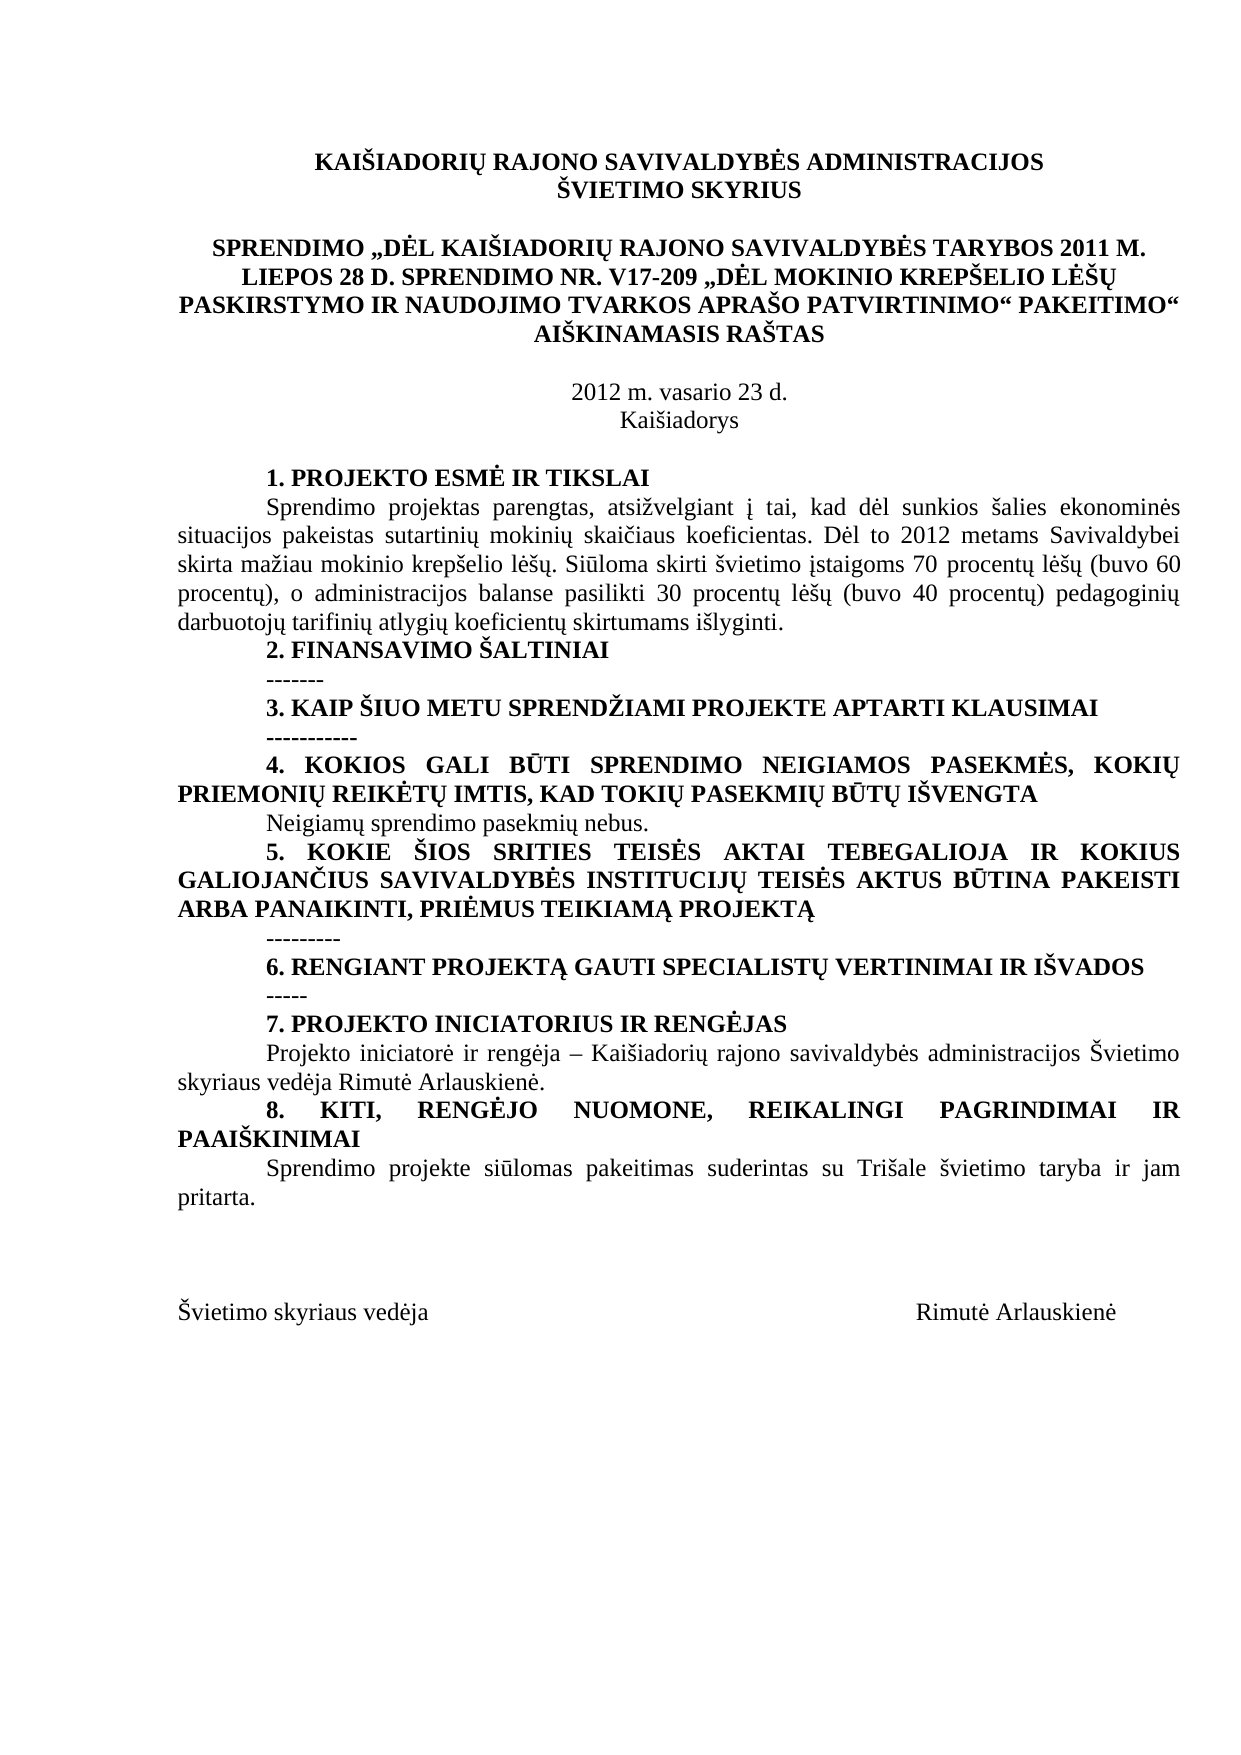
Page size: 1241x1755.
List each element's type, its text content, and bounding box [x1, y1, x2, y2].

text ŠVIETIMO SKYRIUS [177, 176, 1181, 204]
text ------- [177, 664, 1181, 693]
text 8. KITI, RENGĖJO NUOMONE, REIKALINGI PAGRINDIMAI IR PAAIŠKINIMAI [177, 1096, 1181, 1153]
text Kaišiadorys [177, 406, 1181, 434]
text 5. KOKIE ŠIOS SRITIES TEISĖS AKTAI TEBEGALIOJA IR KOKIUS GALIOJANČIUS SAVIVALDYBĖS INSTITUCIJŲ TEISĖS AKTUS BŪTINA PAKEISTI ARBA PANAIKINTI, PRIĖMUS TEIKIAMĄ PROJEKTĄ [177, 837, 1181, 923]
text --------- [177, 923, 1181, 952]
text ----------- [177, 722, 1181, 751]
text Projekto iniciatorė ir rengėja – Kaišiadorių rajono savivaldybės administracijos Švietimo skyriaus vedėja Rimutė Arlauskienė. [177, 1038, 1181, 1096]
text KAIŠIADORIŲ RAJONO SAVIVALDYBĖS ADMINISTRACIJOS [177, 147, 1181, 176]
text 6. RENGIANT PROJEKTĄ GAUTI SPECIALISTŲ VERTINIMAI IR IŠVADOS [177, 952, 1181, 981]
text 2012 m. vasario 23 d. [177, 377, 1181, 406]
text SPRENDIMO „DĖL KAIŠIADORIŲ RAJONO SAVIVALDYBĖS TARYBOS 2011 M. LIEPOS 28 D. SPRENDIMO NR. V17-209 „DĖL MOKINIO KREPŠELIO LĖŠŲ PASKIRSTYMO IR NAUDOJIMO TVARKOS APRAŠO PATVIRTINIMO“ PAKEITIMO“ [177, 233, 1181, 319]
text Sprendimo projekte siūlomas pakeitimas suderintas su Trišale švietimo taryba ir jam pritarta. [177, 1153, 1181, 1211]
text 1. PROJEKTO ESMĖ IR TIKSLAI [177, 463, 1181, 492]
text 2. FINANSAVIMO ŠALTINIAI [177, 636, 1181, 664]
text 3. KAIP ŠIUO METU SPRENDŽIAMI PROJEKTE APTARTI KLAUSIMAI [177, 693, 1181, 722]
text Neigiamų sprendimo pasekmių nebus. [177, 808, 1181, 837]
text Sprendimo projektas parengtas, atsižvelgiant į tai, kad dėl sunkios šalies ekonominės situacijos pakeistas sutartinių mokinių skaičiaus koeficientas. Dėl to 2012 metams Savivaldybei skirta mažiau mokinio krepšelio lėšų. Siūloma skirti švietimo įstaigoms 70 procentų lėšų (buvo 60 procentų), o administracijos balanse pasilikti 30 procentų lėšų (buvo 40 procentų) pedagoginių darbuotojų tarifinių atlygių koeficientų skirtumams išlyginti. [177, 492, 1181, 636]
text 4. KOKIOS GALI BŪTI SPRENDIMO NEIGIAMOS PASEKMĖS, KOKIŲ PRIEMONIŲ REIKĖTŲ IMTIS, KAD TOKIŲ PASEKMIŲ BŪTŲ IŠVENGTA [177, 751, 1181, 808]
text AIŠKINAMASIS RAŠTAS [177, 319, 1181, 348]
text 7. PROJEKTO INICIATORIUS IR RENGĖJAS [177, 1009, 1181, 1038]
text ----- [177, 981, 1181, 1009]
text Švietimo skyriaus vedėja Rimutė Arlauskienė [177, 1297, 1181, 1326]
